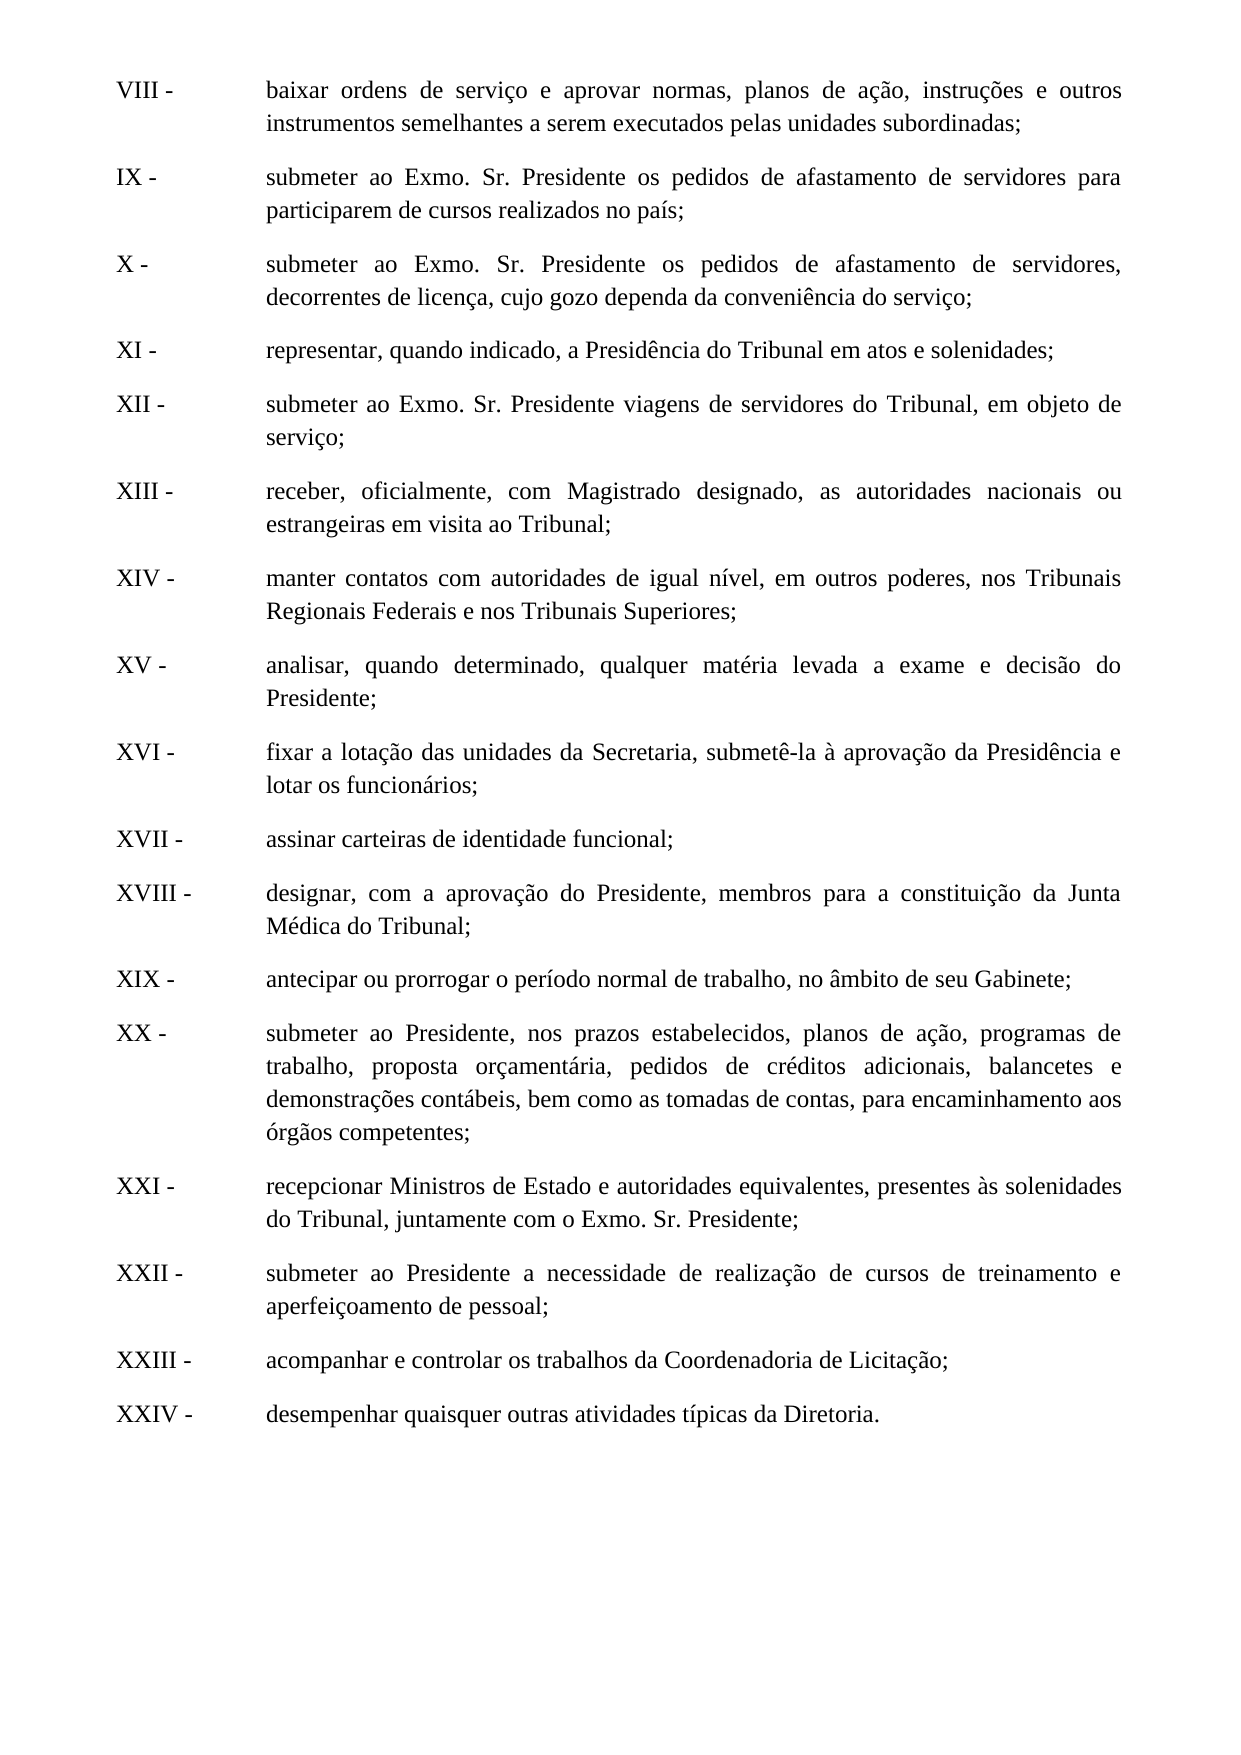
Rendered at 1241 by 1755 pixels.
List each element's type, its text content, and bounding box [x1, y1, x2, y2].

list baixar ordens de serviço e aprovar normas, planos de ação, instruções e outros instrumentos semelhantes a serem executados pelas unidades subordinadas; [116, 75, 1122, 137]
list submeter ao Exmo. Sr. Presidente os pedidos de afastamento de servidores, decorrentes de licença, cujo gozo dependa da conveniência do serviço; [116, 249, 1122, 311]
list desempenhar quaisquer outras atividades típicas da Diretoria. [116, 1399, 1122, 1428]
list submeter ao Exmo. Sr. Presidente os pedidos de afastamento de servidores para participarem de cursos realizados no país; [116, 162, 1122, 224]
list receber, oficialmente, com Magistrado designado, as autoridades nacionais ou estrangeiras em visita ao Tribunal; [116, 476, 1122, 538]
list designar, com a aprovação do Presidente, membros para a constituição da Junta Médica do Tribunal; [116, 878, 1122, 939]
list assinar carteiras de identidade funcional; [116, 824, 1122, 853]
list acompanhar e controlar os trabalhos da Coordenadoria de Licitação; [116, 1345, 1122, 1374]
list recepcionar Ministros de Estado e autoridades equivalentes, presentes às solenidades do Tribunal, juntamente com o Exmo. Sr. Presidente; [116, 1171, 1122, 1233]
list fixar a lotação das unidades da Secretaria, submetê-la à aprovação da Presidência e lotar os funcionários; [116, 737, 1122, 799]
list analisar, quando determinado, qualquer matéria levada a exame e decisão do Presidente; [116, 650, 1122, 712]
list submeter ao Exmo. Sr. Presidente viagens de servidores do Tribunal, em objeto de serviço; [116, 389, 1122, 451]
list submeter ao Presidente a necessidade de realização de cursos de treinamento e aperfeiçoamento de pessoal; [116, 1258, 1122, 1320]
list representar, quando indicado, a Presidência do Tribunal em atos e solenidades; [116, 336, 1122, 364]
list manter contatos com autoridades de igual nível, em outros poderes, nos Tribunais Regionais Federais e nos Tribunais Superiores; [116, 563, 1122, 625]
list submeter ao Presidente, nos prazos estabelecidos, planos de ação, programas de trabalho, proposta orçamentária, pedidos de créditos adicionais, balancetes e demonstrações contábeis, bem como as tomadas de contas, para encaminhamento aos órgãos competentes; [116, 1018, 1122, 1146]
list antecipar ou prorrogar o período normal de trabalho, no âmbito de seu Gabinete; [116, 964, 1122, 993]
